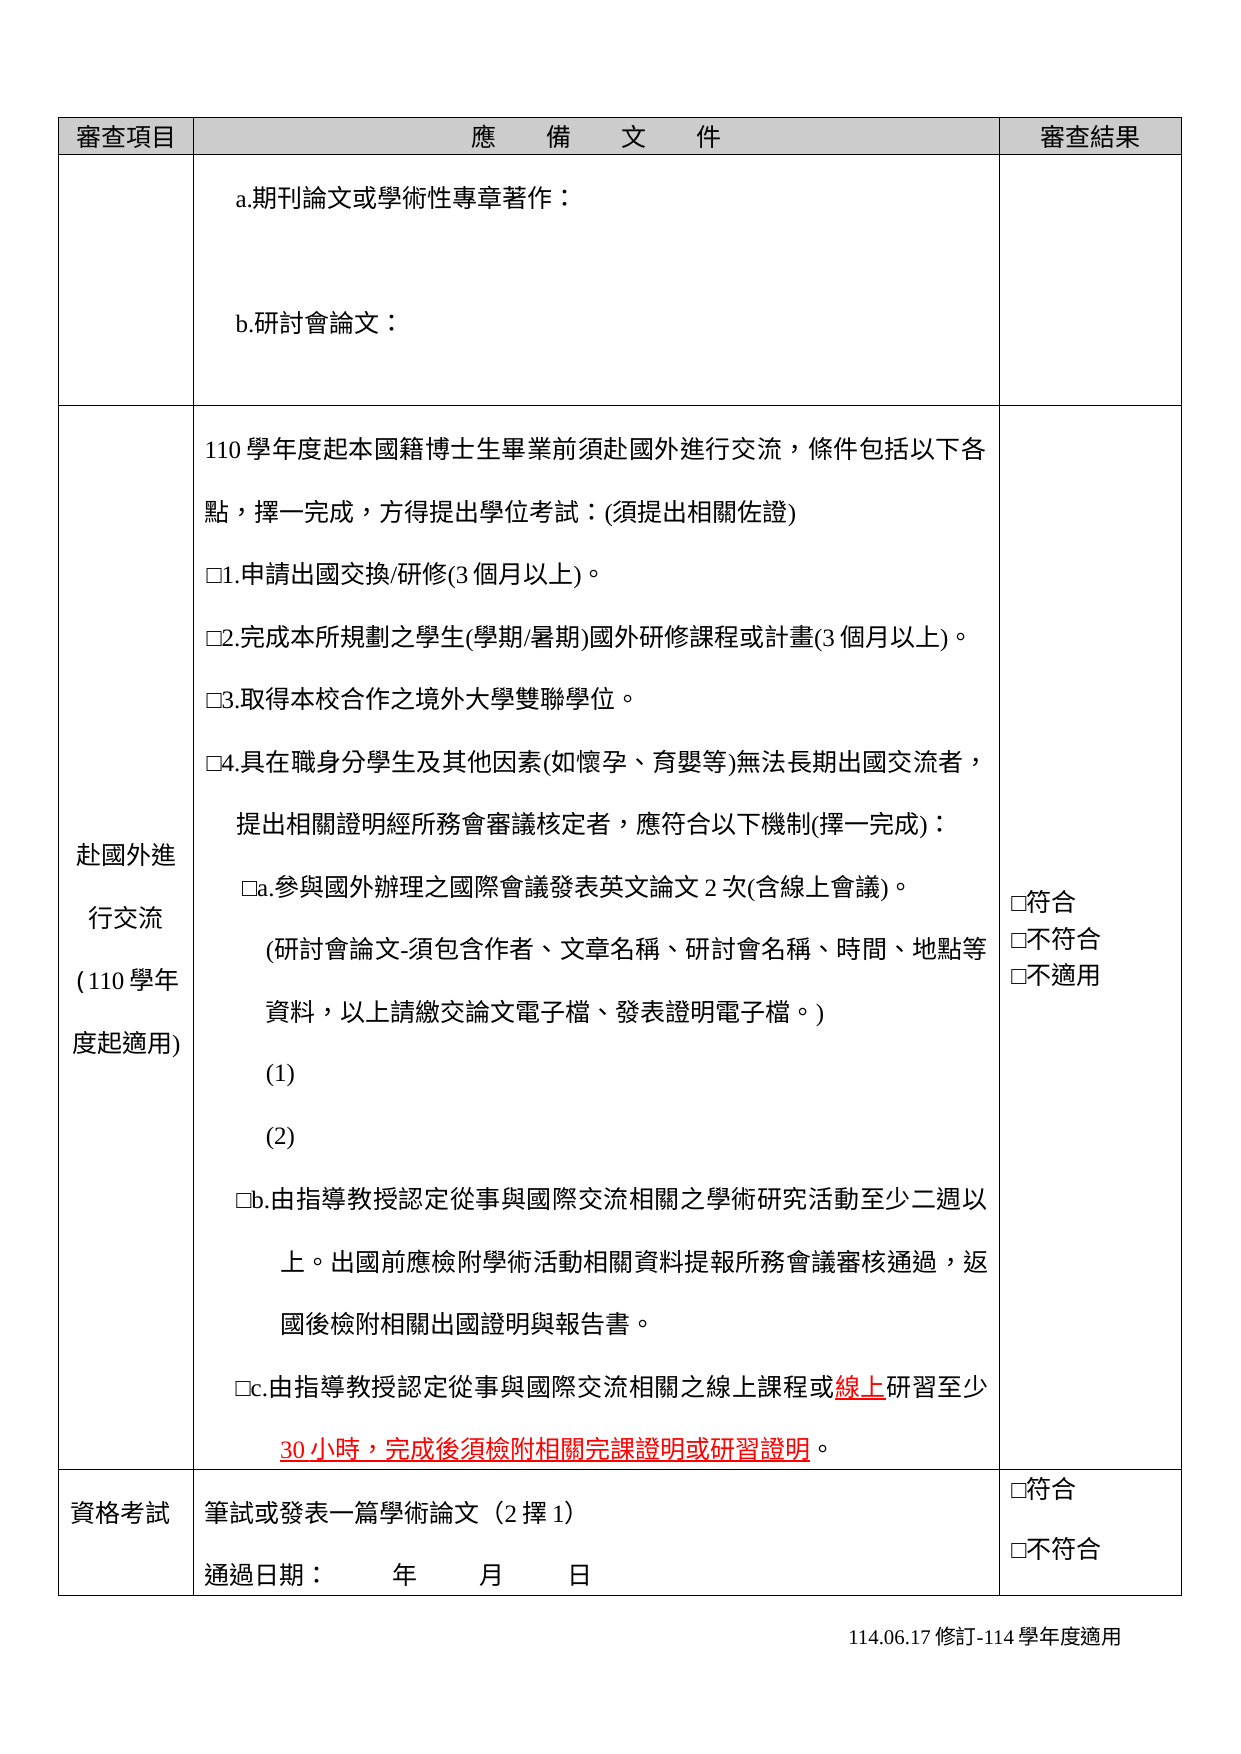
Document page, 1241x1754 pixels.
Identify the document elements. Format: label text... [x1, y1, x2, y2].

table_cell □符合 □不符合 [1000, 1470, 1181, 1594]
table_cell [59, 155, 193, 405]
table_header 審查項目 [59, 118, 193, 154]
table_cell a.期刊論文或學術性專章著作： b.研討會論文： [194, 155, 999, 405]
table_header 應 備 文 件 [194, 118, 999, 154]
table_cell □符合 □不符合 □不適用 [1000, 406, 1181, 1468]
table_cell 110學年度起本國籍博士生畢業前須赴國外進行交流，條件包括以下各點，擇一完成，方得提出學位考試：(須提出相關佐證) □1.申請出國交換/研修(3個月以上)。 □2.完成本所規劃之學生(學期/暑期)國外研修課程或計畫(3個月以上)。 □3.取得本校合作之境外大學雙聯學位。 □4.具在職身分學生及其他因素(如懷孕、育嬰等)無法長期出國交流者，提出相關證明經所務會審議核定者，應符合以下機制(擇一完成)： □a.參與國外辦理之國際會議發表英文論文2次(含線上會議)。 (研討會論文-須包含作者、文章名稱、研討會名稱、時間、地點等資料，以上請繳交論文電子檔、發表證明電子檔。) (1) (2) □b.由指導教授認定從事與國際交流相關之學術研究活動至少二週以上。出國前應檢附學術活動相關資料提報所務會議審核通過，返國後檢附相關出國證明與報告書。 □c.由指導教授認定從事與國際交流相關之線上課程或線上研習至少30小時，完成後須檢附相關完課證明或研習證明。 [194, 406, 999, 1468]
table_cell 赴國外進行交流 (110學年度起適用) [59, 406, 193, 1468]
table_cell [1000, 155, 1181, 405]
table_cell 資格考試 [59, 1470, 193, 1594]
table_cell 筆試或發表一篇學術論文（2擇1） 通過日期： 年 月 日 [194, 1470, 999, 1594]
table_header 審查結果 [1000, 118, 1181, 154]
